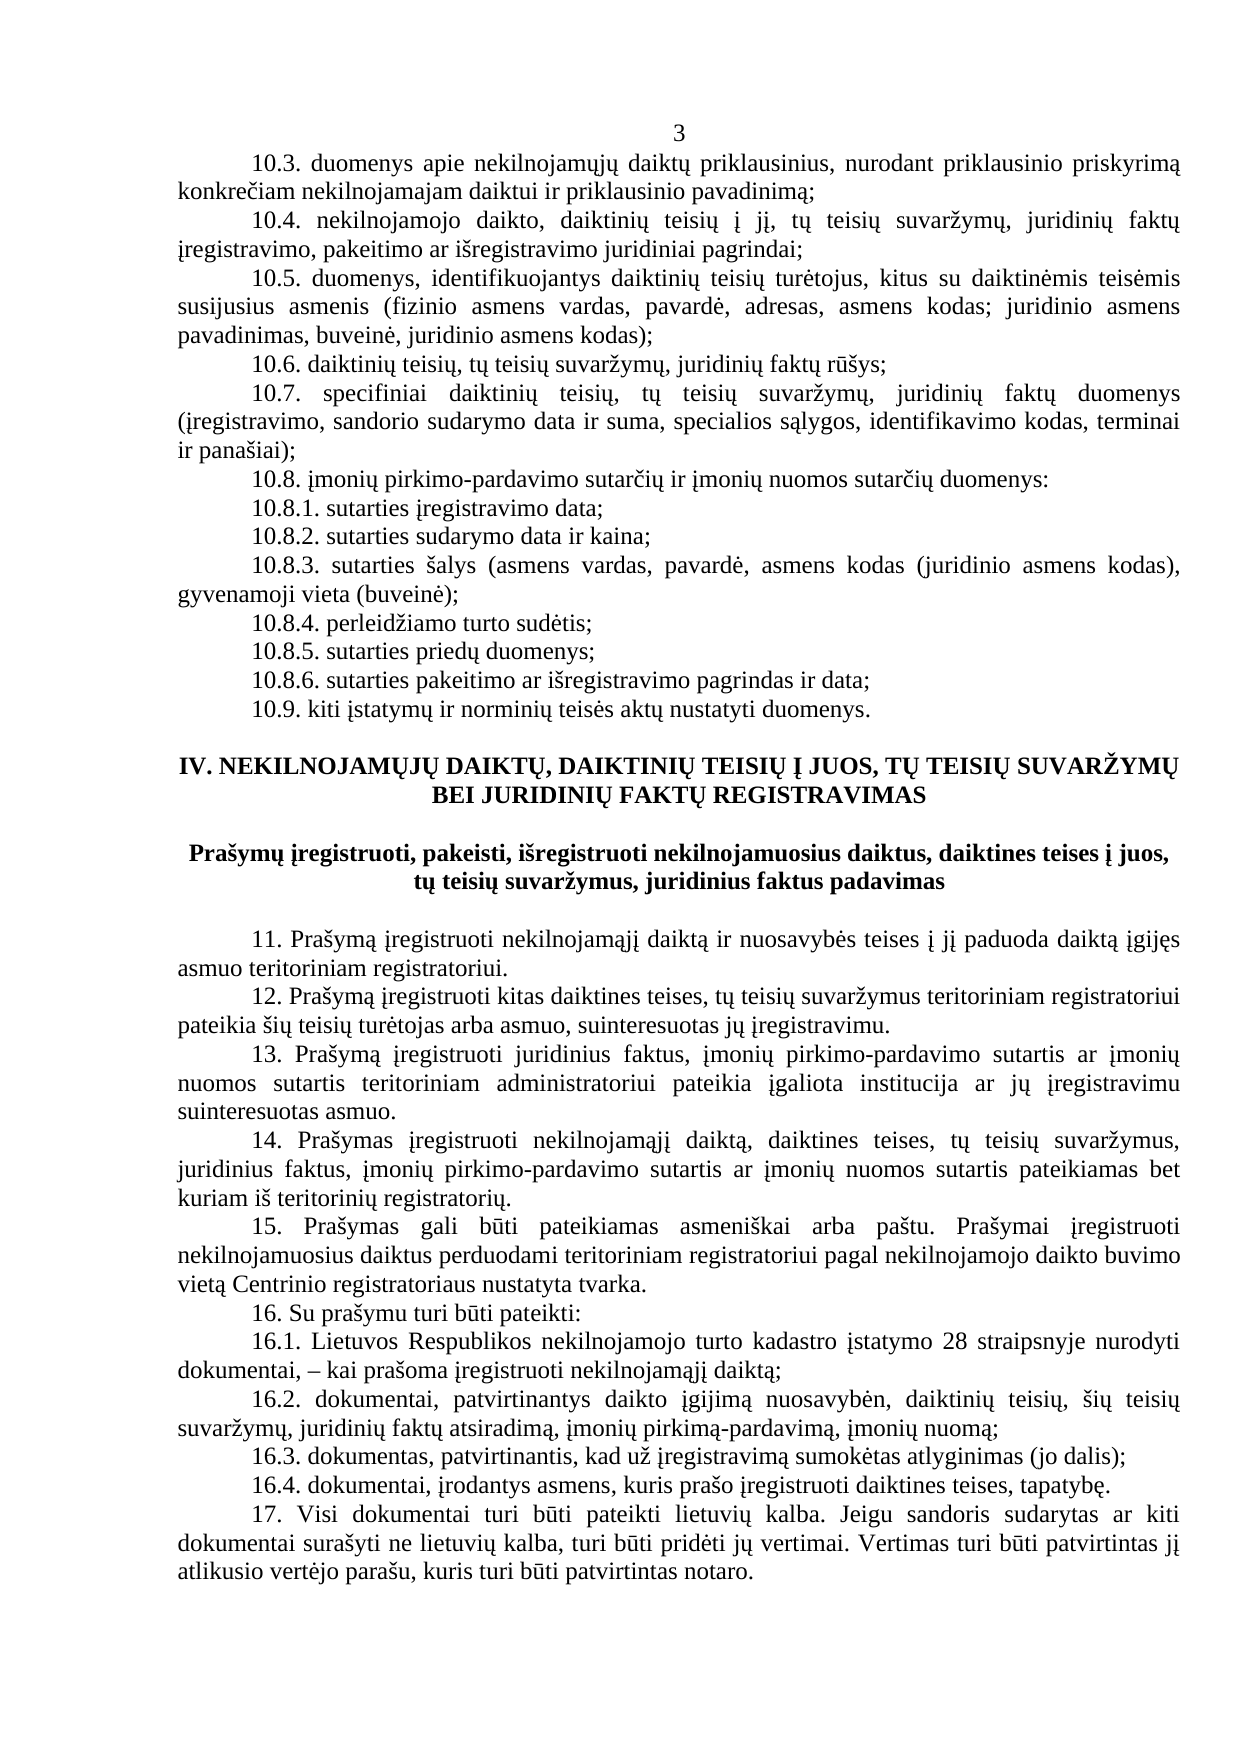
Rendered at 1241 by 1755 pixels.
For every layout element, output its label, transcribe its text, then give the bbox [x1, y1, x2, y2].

text 12. Prašymą įregistruoti kitas daiktines teises, tų teisių suvaržymus teritoriniam registratoriui pateikia šių teisių turėtojas arba asmuo, suinteresuotas jų įregistravimu. [177, 981, 1181, 1039]
text Prašymų įregistruoti, pakeisti, išregistruoti nekilnojamuosius daiktus, daiktines teises į juos, tų teisių suvaržymus, juridinius faktus padavimas [177, 838, 1181, 895]
text 16.2. dokumentai, patvirtinantys daikto įgijimą nuosavybėn, daiktinių teisių, šių teisių suvaržymų, juridinių faktų atsiradimą, įmonių pirkimą-pardavimą, įmonių nuomą; [177, 1384, 1181, 1441]
text 10.3. duomenys apie nekilnojamųjų daiktų priklausinius, nurodant priklausinio priskyrimą konkrečiam nekilnojamajam daiktui ir priklausinio pavadinimą; [177, 148, 1181, 205]
text 16.4. dokumentai, įrodantys asmens, kuris prašo įregistruoti daiktines teises, tapatybę. [177, 1470, 1181, 1499]
text 10.4. nekilnojamojo daikto, daiktinių teisių į jį, tų teisių suvaržymų, juridinių faktų įregistravimo, pakeitimo ar išregistravimo juridiniai pagrindai; [177, 205, 1181, 263]
text 13. Prašymą įregistruoti juridinius faktus, įmonių pirkimo-pardavimo sutartis ar įmonių nuomos sutartis teritoriniam administratoriui pateikia įgaliota institucija ar jų įregistravimu suinteresuotas asmuo. [177, 1039, 1181, 1125]
text 10.8.6. sutarties pakeitimo ar išregistravimo pagrindas ir data; [177, 665, 1181, 694]
text 10.8.5. sutarties priedų duomenys; [177, 636, 1181, 665]
text 10.8. įmonių pirkimo-pardavimo sutarčių ir įmonių nuomos sutarčių duomenys: [177, 464, 1181, 493]
text 15. Prašymas gali būti pateikiamas asmeniškai arba paštu. Prašymai įregistruoti nekilnojamuosius daiktus perduodami teritoriniam registratoriui pagal nekilnojamojo daikto buvimo vietą Centrinio registratoriaus nustatyta tvarka. [177, 1211, 1181, 1298]
text 10.8.1. sutarties įregistravimo data; [177, 493, 1181, 521]
text 17. Visi dokumentai turi būti pateikti lietuvių kalba. Jeigu sandoris sudarytas ar kiti dokumentai surašyti ne lietuvių kalba, turi būti pridėti jų vertimai. Vertimas turi būti patvirtintas jį atlikusio vertėjo parašu, kuris turi būti patvirtintas notaro. [177, 1499, 1181, 1585]
text IV. NEKILNOJAMŲJŲ DAIKTŲ, DAIKTINIŲ TEISIŲ Į JUOS, TŲ TEISIŲ SUVARŽYMŲ BEI JURIDINIŲ FAKTŲ REGISTRAVIMAS [177, 751, 1181, 809]
text 14. Prašymas įregistruoti nekilnojamąjį daiktą, daiktines teises, tų teisių suvaržymus, juridinius faktus, įmonių pirkimo-pardavimo sutartis ar įmonių nuomos sutartis pateikiamas bet kuriam iš teritorinių registratorių. [177, 1125, 1181, 1211]
text 10.5. duomenys, identifikuojantys daiktinių teisių turėtojus, kitus su daiktinėmis teisėmis susijusius asmenis (fizinio asmens vardas, pavardė, adresas, asmens kodas; juridinio asmens pavadinimas, buveinė, juridinio asmens kodas); [177, 263, 1181, 349]
text 16.1. Lietuvos Respublikos nekilnojamojo turto kadastro įstatymo 28 straipsnyje nurodyti dokumentai, – kai prašoma įregistruoti nekilnojamąjį daiktą; [177, 1326, 1181, 1384]
text 16. Su prašymu turi būti pateikti: [177, 1298, 1181, 1326]
text 10.6. daiktinių teisių, tų teisių suvaržymų, juridinių faktų rūšys; [177, 349, 1181, 378]
text 10.8.4. perleidžiamo turto sudėtis; [177, 608, 1181, 636]
text 16.3. dokumentas, patvirtinantis, kad už įregistravimą sumokėtas atlyginimas (jo dalis); [177, 1441, 1181, 1470]
text 10.7. specifiniai daiktinių teisių, tų teisių suvaržymų, juridinių faktų duomenys (įregistravimo, sandorio sudarymo data ir suma, specialios sąlygos, identifikavimo kodas, terminai ir panašiai); [177, 378, 1181, 464]
text 10.8.3. sutarties šalys (asmens vardas, pavardė, asmens kodas (juridinio asmens kodas), gyvenamoji vieta (buveinė); [177, 550, 1181, 608]
text 10.8.2. sutarties sudarymo data ir kaina; [177, 521, 1181, 550]
text 10.9. kiti įstatymų ir norminių teisės aktų nustatyti duomenys. [177, 694, 1181, 723]
text 11. Prašymą įregistruoti nekilnojamąjį daiktą ir nuosavybės teises į jį paduoda daiktą įgijęs asmuo teritoriniam registratoriui. [177, 924, 1181, 981]
